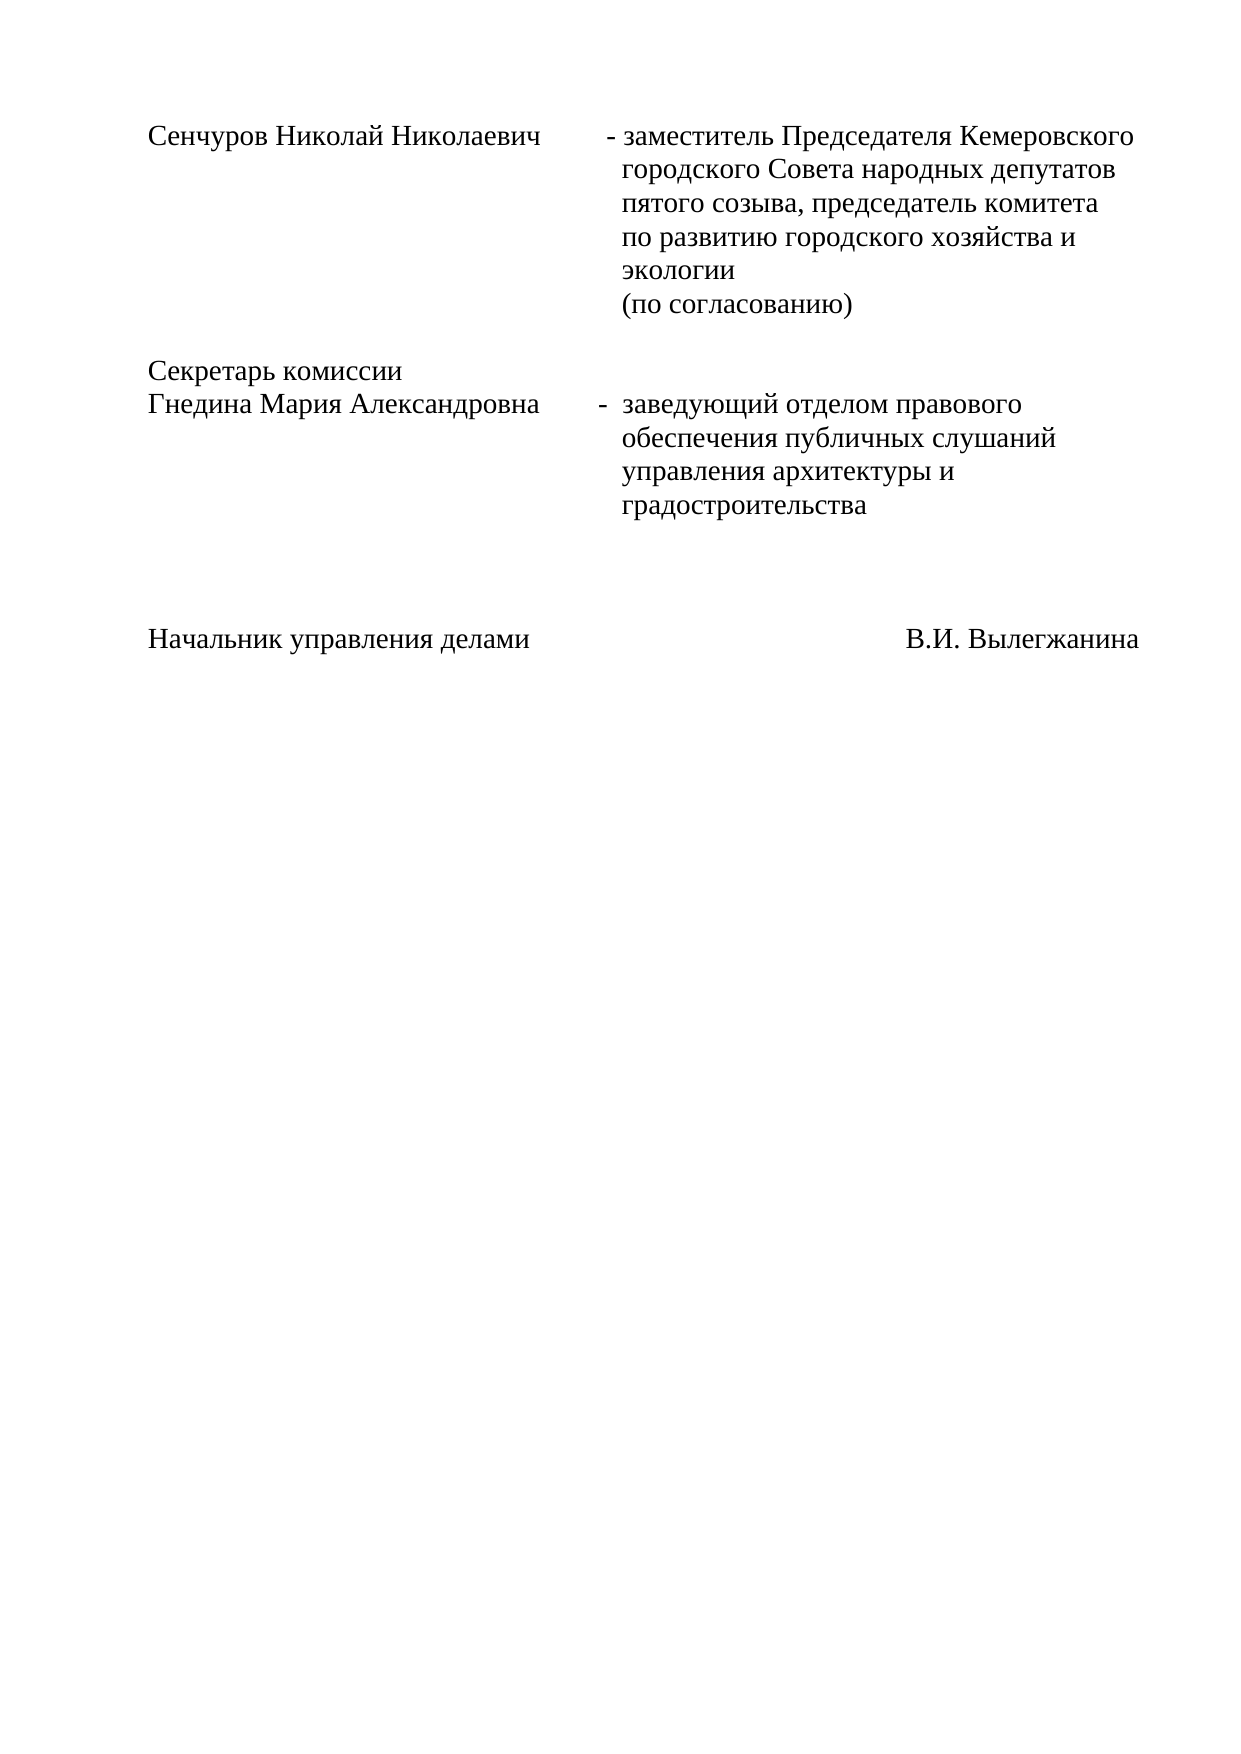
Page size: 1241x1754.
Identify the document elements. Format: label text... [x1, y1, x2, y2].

text (по согласованию) [148, 286, 1181, 319]
text обеспечения публичных слушаний [148, 420, 1181, 453]
text Сенчуров Николай Николаевич - заместитель Председателя Кемеровского [148, 118, 1152, 152]
text Секретарь комиссии [148, 353, 1152, 386]
text Начальник управления делами В.И. Вылегжанина [148, 621, 1152, 655]
text градостроительства [148, 487, 1181, 521]
text по развитию городского хозяйства и [148, 219, 1181, 252]
text пятого созыва, председатель комитета [148, 185, 1181, 219]
text управления архитектуры и [148, 453, 1152, 487]
text городского Совета народных депутатов [148, 152, 1181, 185]
text экологии [148, 252, 1181, 286]
text Гнедина Мария Александровна - заведующий отделом правового [148, 386, 1152, 420]
